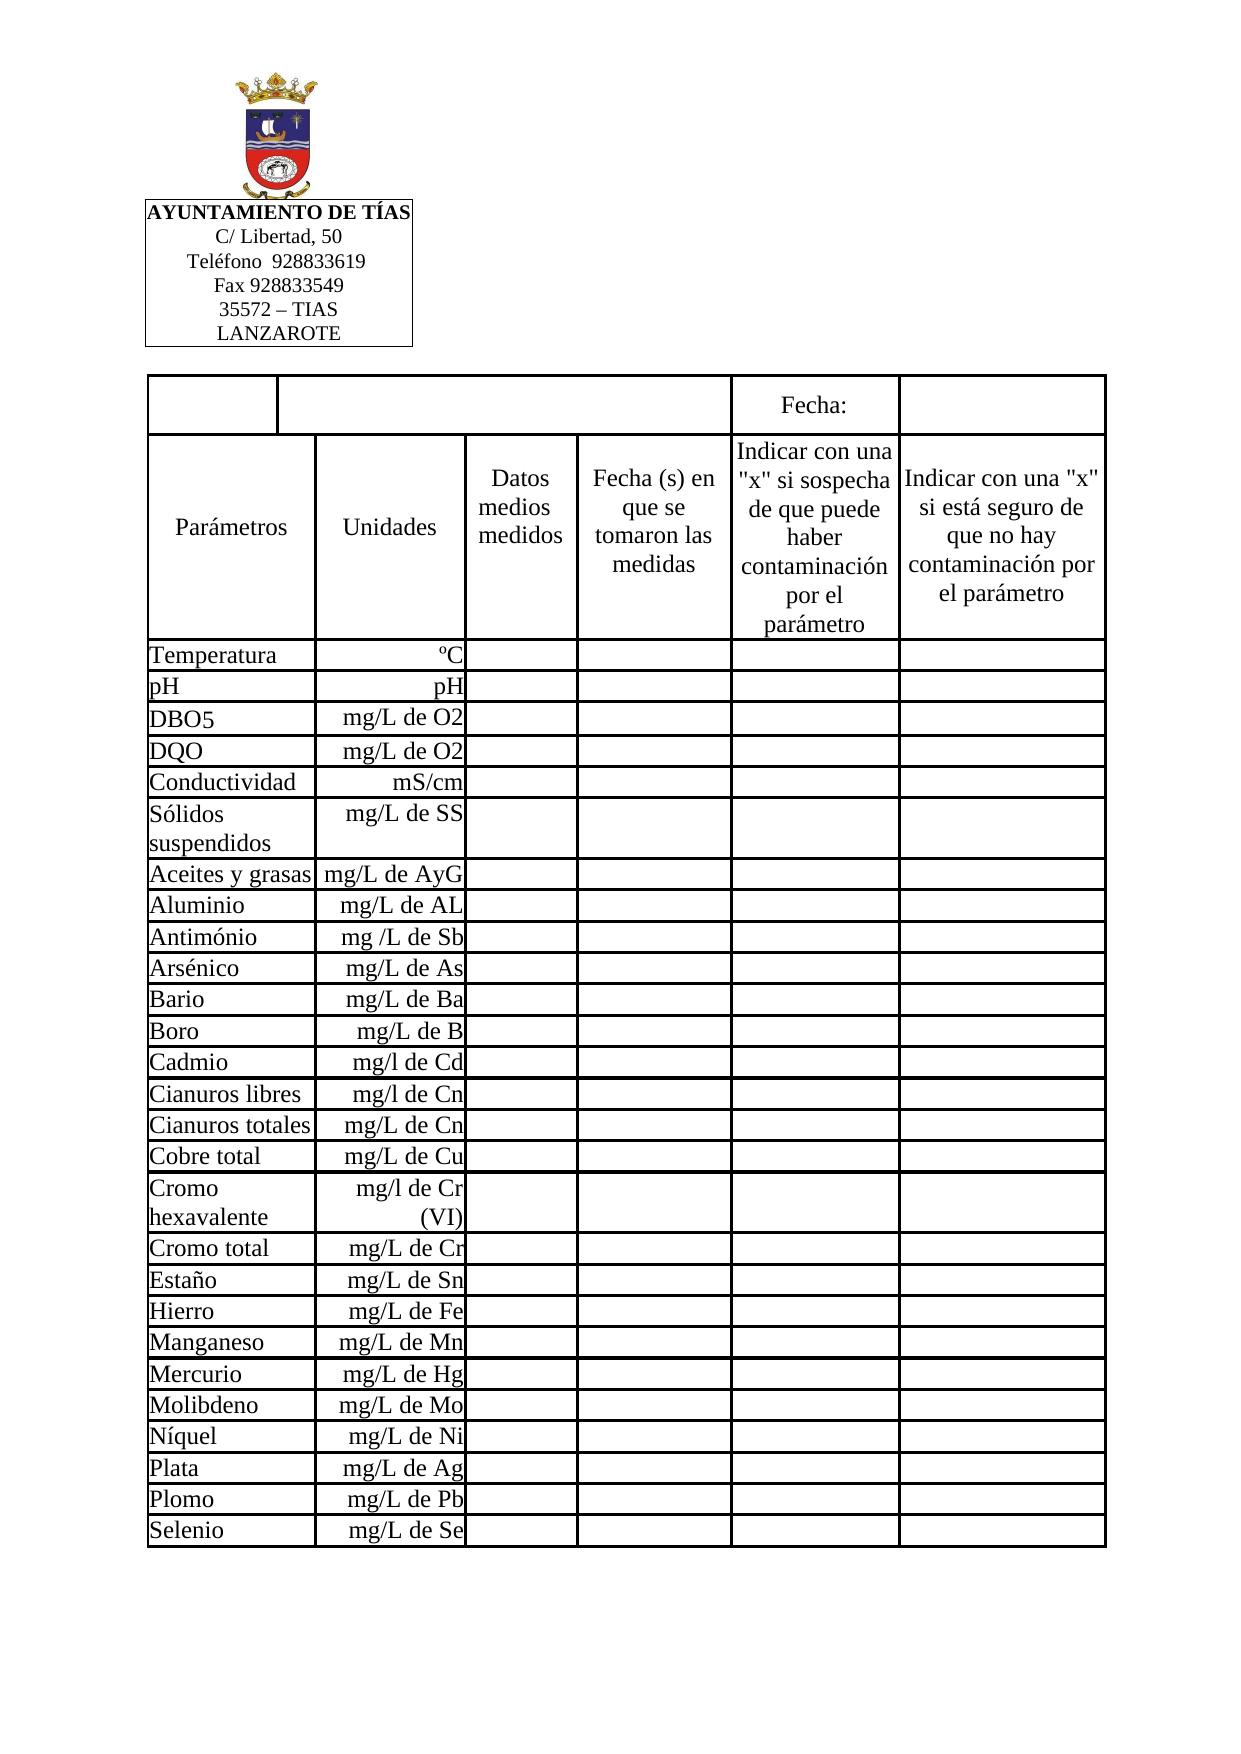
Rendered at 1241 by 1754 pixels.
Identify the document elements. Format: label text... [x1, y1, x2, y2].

table_cell Cromo hexavalente [149, 1174, 314, 1231]
table_cell [901, 891, 1104, 919]
table_cell mg/L de Pb [317, 1485, 464, 1513]
table_cell Boro [149, 1017, 314, 1045]
table_cell mg/L de Cn [317, 1111, 464, 1139]
table_cell [579, 1017, 730, 1045]
table_cell [733, 985, 898, 1014]
table_cell Estaño [149, 1266, 314, 1294]
table_cell [733, 1266, 898, 1294]
table_cell [733, 641, 898, 669]
table_cell Hierro [149, 1297, 314, 1325]
table_cell mg/L de AyG [317, 860, 464, 888]
table_cell mg/L de Mn [317, 1328, 464, 1356]
table_cell [733, 860, 898, 888]
table_cell [901, 1485, 1104, 1513]
table_cell [901, 1048, 1104, 1076]
table_cell [733, 1360, 898, 1388]
table_cell [579, 1174, 730, 1231]
table_cell Antimónio [149, 923, 314, 951]
table_cell mg/L de As [317, 954, 464, 982]
table_cell [579, 1422, 730, 1451]
table_cell pH [317, 672, 464, 700]
table_cell mg/L de Hg [317, 1360, 464, 1388]
table_cell [733, 1422, 898, 1451]
table_cell Conductividad [149, 768, 314, 796]
table_cell [901, 1234, 1104, 1262]
table_cell [467, 1142, 576, 1170]
table_header [901, 377, 1104, 433]
table_cell Sólidos suspendidos [149, 799, 314, 857]
table_cell [901, 641, 1104, 669]
table_cell [579, 1328, 730, 1356]
table_cell mg/l de Cr (VI) [317, 1174, 464, 1231]
table_cell Plomo [149, 1485, 314, 1513]
table_cell [901, 737, 1104, 765]
table_cell mg/L de Fe [317, 1297, 464, 1325]
table_cell mg/L de Ni [317, 1422, 464, 1451]
table_cell [901, 860, 1104, 888]
table_cell [467, 1234, 576, 1262]
table_cell [901, 1328, 1104, 1356]
table_cell [901, 985, 1104, 1014]
table_cell [901, 703, 1104, 733]
table_cell [467, 672, 576, 700]
table_cell [733, 1391, 898, 1419]
table_cell [579, 891, 730, 919]
table_cell [579, 1080, 730, 1108]
table_cell Parámetros [149, 436, 314, 637]
table_cell [733, 1485, 898, 1513]
table_cell [901, 672, 1104, 700]
table_cell Temperatura [149, 641, 314, 669]
table_cell [579, 1360, 730, 1388]
table_cell mg/L de B [317, 1017, 464, 1045]
table_cell [579, 703, 730, 733]
table_cell [467, 641, 576, 669]
table_cell mg/L de Ba [317, 985, 464, 1014]
table_cell [579, 799, 730, 857]
table_cell Selenio [149, 1516, 314, 1544]
table_cell [467, 737, 576, 765]
table_cell mg/L de AL [317, 891, 464, 919]
table_cell [467, 860, 576, 888]
table_cell [579, 923, 730, 951]
table_cell [901, 954, 1104, 982]
table_cell [579, 860, 730, 888]
table_cell [901, 1174, 1104, 1231]
table_cell [579, 768, 730, 796]
table_cell [901, 1454, 1104, 1482]
table_cell [467, 985, 576, 1014]
table_cell Indicar con una "x" si sospecha de que puede haber contaminación por el parámetro [733, 436, 898, 637]
table_cell [579, 1048, 730, 1076]
table_header Fecha: [733, 377, 898, 433]
table_cell [901, 1391, 1104, 1419]
table_cell [579, 1111, 730, 1139]
table_cell [467, 923, 576, 951]
table_cell [901, 1297, 1104, 1325]
table_cell [467, 799, 576, 857]
table_cell [467, 1360, 576, 1388]
table_cell [733, 737, 898, 765]
table_cell Aluminio [149, 891, 314, 919]
table_cell Cianuros libres [149, 1080, 314, 1108]
table_cell mg/L de Ag [317, 1454, 464, 1482]
table_cell Cadmio [149, 1048, 314, 1076]
table_cell [733, 891, 898, 919]
table_cell [733, 1516, 898, 1544]
table_cell Aceites y grasas [149, 860, 314, 888]
table_cell [467, 1266, 576, 1294]
table_cell Indicar con una "x" si está seguro de que no hay contaminación por el parámetro [901, 436, 1104, 637]
table_cell [579, 1391, 730, 1419]
table_cell mg/L de Mo [317, 1391, 464, 1419]
table_cell mg/L de O2 [317, 703, 464, 733]
table_cell [733, 1234, 898, 1262]
table_cell mg/L de Se [317, 1516, 464, 1544]
table_cell [733, 672, 898, 700]
table_cell [733, 923, 898, 951]
table_cell [467, 891, 576, 919]
table_cell Cianuros totales [149, 1111, 314, 1139]
table_cell Datos medios medidos [467, 436, 576, 637]
table_cell [733, 703, 898, 733]
table_cell [579, 1485, 730, 1513]
table_cell [733, 1454, 898, 1482]
table_cell Cromo total [149, 1234, 314, 1262]
table_cell mg/L de SS [317, 799, 464, 857]
table_cell [733, 768, 898, 796]
table_cell [467, 1297, 576, 1325]
table_cell mg/L de Sn [317, 1266, 464, 1294]
table_cell mg/l de Cn [317, 1080, 464, 1108]
table_cell [579, 1516, 730, 1544]
table_cell ºC [317, 641, 464, 669]
table_cell [467, 1111, 576, 1139]
table_cell [733, 1174, 898, 1231]
table_cell [579, 1234, 730, 1262]
table_cell [901, 1422, 1104, 1451]
table_cell [901, 923, 1104, 951]
table_cell [733, 1142, 898, 1170]
table_cell [901, 1080, 1104, 1108]
table_cell [901, 768, 1104, 796]
table_cell [733, 1017, 898, 1045]
table_cell mg/L de Cu [317, 1142, 464, 1170]
table_cell Manganeso [149, 1328, 314, 1356]
table_cell [467, 1048, 576, 1076]
table_cell [901, 1360, 1104, 1388]
table_cell DQO [149, 737, 314, 765]
table_cell mg/l de Cd [317, 1048, 464, 1076]
table_cell [467, 768, 576, 796]
table_cell [467, 1017, 576, 1045]
table_cell Plata [149, 1454, 314, 1482]
table_cell Molibdeno [149, 1391, 314, 1419]
table_header [149, 377, 276, 433]
table_cell Bario [149, 985, 314, 1014]
table_cell pH [149, 672, 314, 700]
table_cell [579, 641, 730, 669]
table_cell [733, 1048, 898, 1076]
table_cell [467, 1080, 576, 1108]
table_cell mg /L de Sb [317, 923, 464, 951]
table_cell [579, 954, 730, 982]
table_cell [901, 799, 1104, 857]
table_cell Mercurio [149, 1360, 314, 1388]
table_cell Arsénico [149, 954, 314, 982]
table_cell [467, 1516, 576, 1544]
table_cell [579, 1266, 730, 1294]
table_cell [733, 1080, 898, 1108]
table_cell [467, 1391, 576, 1419]
table_cell [901, 1017, 1104, 1045]
table_cell mg/L de O2 [317, 737, 464, 765]
table_cell [733, 954, 898, 982]
table_cell [901, 1142, 1104, 1170]
table_cell [733, 1297, 898, 1325]
table_cell [579, 672, 730, 700]
table_cell [467, 1174, 576, 1231]
table_cell [467, 1485, 576, 1513]
table_cell Fecha (s) en que se tomaron las medidas [579, 436, 730, 637]
table_cell [467, 1422, 576, 1451]
table_cell [467, 954, 576, 982]
table_cell [733, 1328, 898, 1356]
table_cell [901, 1111, 1104, 1139]
table_cell DBO5 [149, 703, 314, 733]
table_cell Cobre total [149, 1142, 314, 1170]
table_cell mS/cm [317, 768, 464, 796]
table_cell [901, 1516, 1104, 1544]
table_cell [467, 1328, 576, 1356]
table_cell [579, 985, 730, 1014]
table_cell [579, 1297, 730, 1325]
table_cell [467, 1454, 576, 1482]
table_cell [579, 1142, 730, 1170]
table_cell [733, 1111, 898, 1139]
table_cell mg/L de Cr [317, 1234, 464, 1262]
table_cell [733, 799, 898, 857]
table_cell [467, 703, 576, 733]
table_cell [579, 737, 730, 765]
table_cell [901, 1266, 1104, 1294]
table_cell Níquel [149, 1422, 314, 1451]
table_cell [579, 1454, 730, 1482]
table_header [279, 377, 730, 433]
table_cell Unidades [317, 436, 464, 637]
